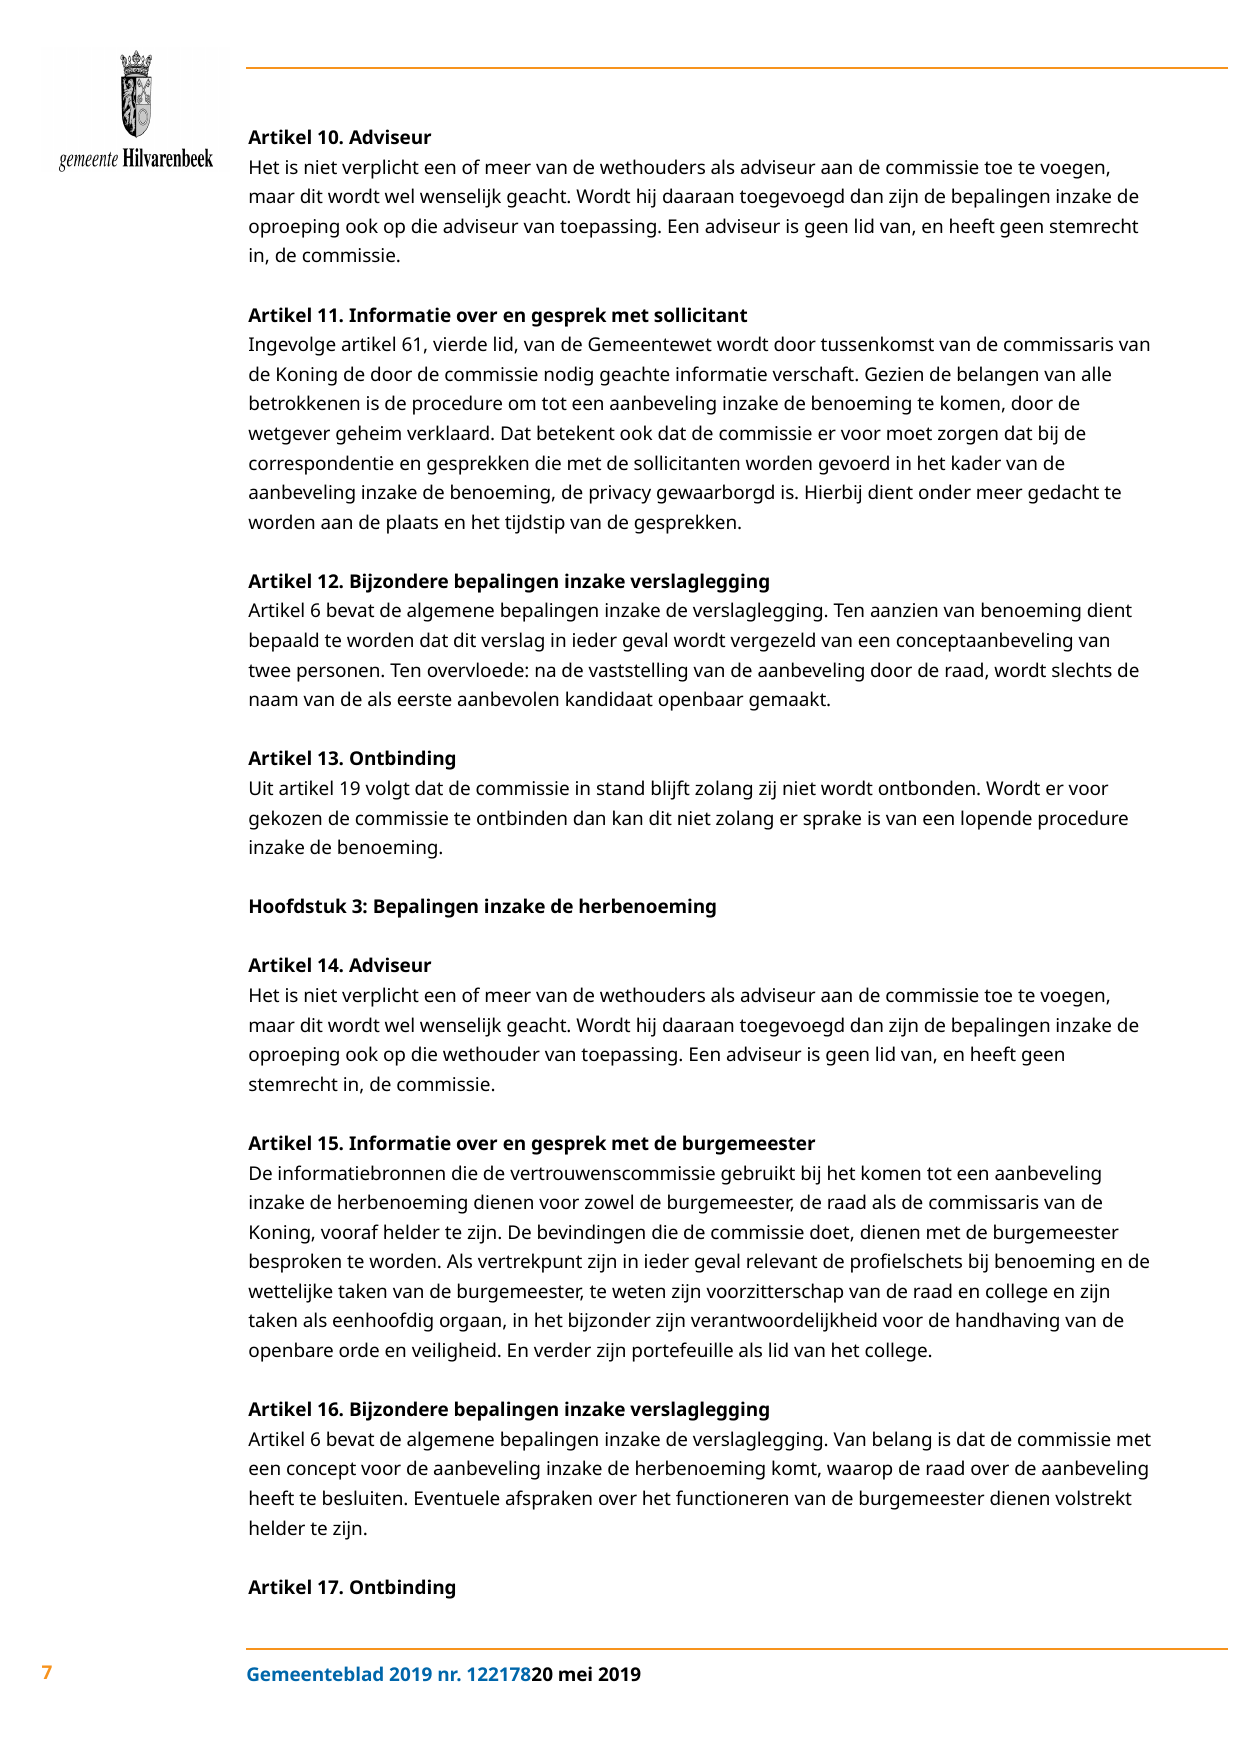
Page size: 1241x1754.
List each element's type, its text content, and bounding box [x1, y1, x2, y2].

text De informatiebronnen die de vertrouwenscommissie gebruikt bij het komen tot een aanbeveling inzake de herbenoeming dienen voor zowel de burgemeester, de raad als de commissaris van de Koning, vooraf helder te zijn. De bevindingen die de commissie doet, dienen met de burgemeester besproken te worden. Als vertrekpunt zijn in ieder geval relevant de profielschets bij benoeming en de wettelijke taken van de burgemeester, te weten zijn voorzitterschap van de raad en college en zijn taken als eenhoofdig orgaan, in het bijzonder zijn verantwoordelijkheid voor de handhaving van de openbare orde en veiligheid. En verder zijn portefeuille als lid van het college. [248, 1160, 1152, 1363]
text Artikel 6 bevat de algemene bepalingen inzake de verslaglegging. Ten aanzien van benoeming dient bepaald te worden dat dit verslag in ieder geval wordt vergezeld van een conceptaanbeveling van twee personen. Ten overvloede: na de vaststelling van de aanbeveling door de raad, wordt slechts de naam van de als eerste aanbevolen kandidaat openbaar gemaakt. [248, 598, 1152, 712]
text Artikel 11. Informatie over en gesprek met sollicitant [248, 302, 1152, 328]
text Ingevolge artikel 61, vierde lid, van de Gemeentewet wordt door tussenkomst van de commissaris van de Koning de door de commissie nodig geachte informatie verschaft. Gezien de belangen van alle betrokkenen is de procedure om tot een aanbeveling inzake de benoeming te komen, door de wetgever geheim verklaard. Dat betekent ook dat de commissie er voor moet zorgen dat bij de correspondentie en gesprekken die met de sollicitanten worden gevoerd in het kader van de aanbeveling inzake de benoeming, de privacy gewaarborgd is. Hierbij dient onder meer gedacht te worden aan de plaats en het tijdstip van de gesprekken. [248, 331, 1152, 535]
text Het is niet verplicht een of meer van de wethouders als adviseur aan de commissie toe te voegen, maar dit wordt wel wenselijk geacht. Wordt hij daaraan toegevoegd dan zijn de bepalingen inzake de oproeping ook op die wethouder van toepassing. Een adviseur is geen lid van, en heeft geen stemrecht in, de commissie. [248, 982, 1152, 1097]
text Artikel 16. Bijzondere bepalingen inzake verslaglegging [248, 1396, 1152, 1422]
text Artikel 15. Informatie over en gesprek met de burgemeester [248, 1130, 1152, 1156]
text Het is niet verplicht een of meer van de wethouders als adviseur aan de commissie toe te voegen, maar dit wordt wel wenselijk geacht. Wordt hij daaraan toegevoegd dan zijn de bepalingen inzake de oproeping ook op die adviseur van toepassing. Een adviseur is geen lid van, en heeft geen stemrecht in, de commissie. [248, 154, 1152, 268]
picture [41, 47, 231, 172]
text Uit artikel 19 volgt dat de commissie in stand blijft zolang zij niet wordt ontbonden. Wordt er voor gekozen de commissie te ontbinden dan kan dit niet zolang er sprake is van een lopende procedure inzake de benoeming. [248, 775, 1152, 860]
text Artikel 17. Ontbinding [248, 1574, 1152, 1600]
text Artikel 14. Adviseur [248, 953, 1152, 978]
text Artikel 12. Bijzondere bepalingen inzake verslaglegging [248, 568, 1152, 594]
text Artikel 6 bevat de algemene bepalingen inzake de verslaglegging. Van belang is dat de commissie met een concept voor de aanbeveling inzake de herbenoeming komt, waarop de raad over de aanbeveling heeft te besluiten. Eventuele afspraken over het functioneren van de burgemeester dienen volstrekt helder te zijn. [248, 1426, 1152, 1541]
text Artikel 10. Adviseur [248, 124, 1152, 150]
text Artikel 13. Ontbinding [248, 746, 1152, 771]
text Hoofdstuk 3: Bepalingen inzake de herbenoeming [248, 893, 1152, 919]
